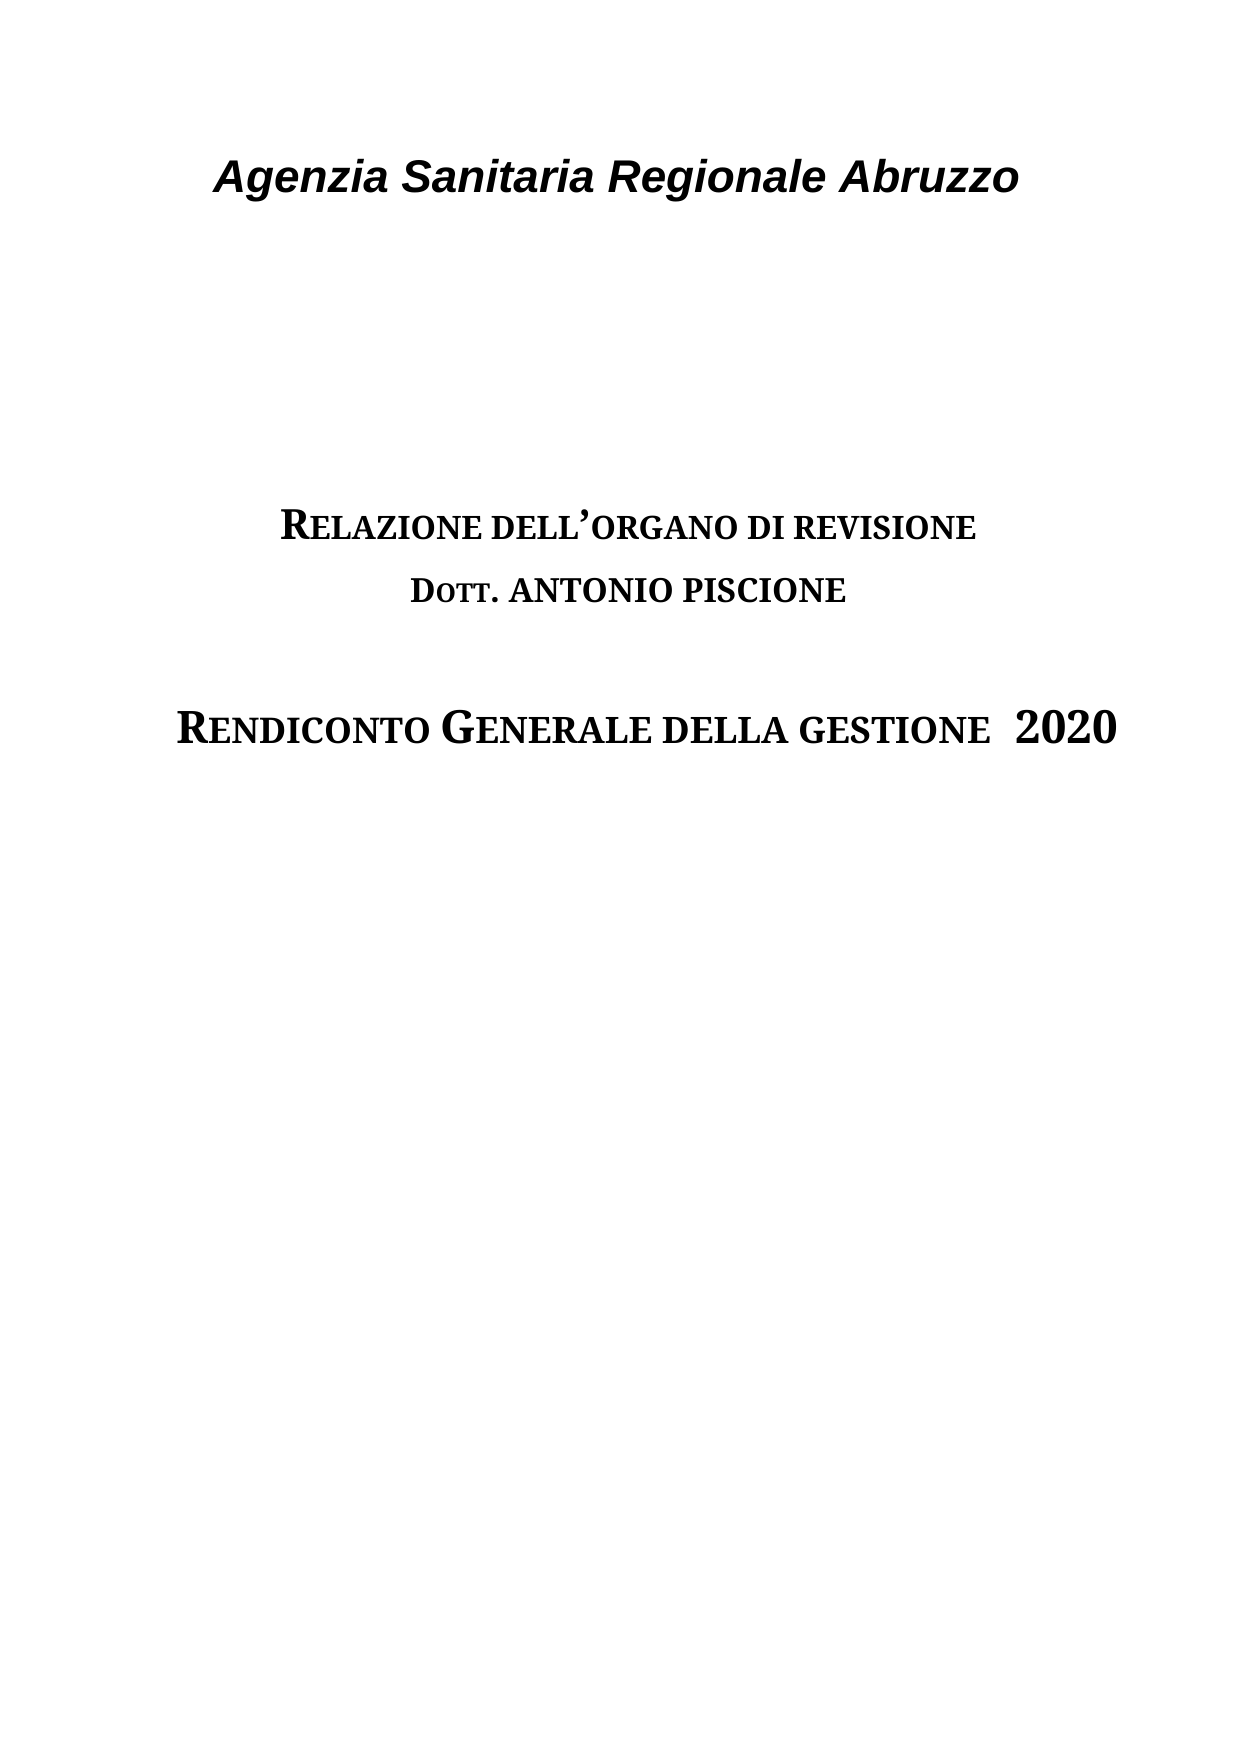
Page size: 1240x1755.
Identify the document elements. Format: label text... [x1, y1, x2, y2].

text RENDICONTO GENERALE DELLA GESTIONE 2020 [148, 694, 1146, 757]
text Agenzia Sanitaria Regionale Abruzzo [148, 150, 1089, 203]
text DOTT. ANTONIO PISCIONE [148, 567, 1108, 612]
text RELAZIONE DELL’ORGANO DI REVISIONE [148, 495, 1108, 552]
